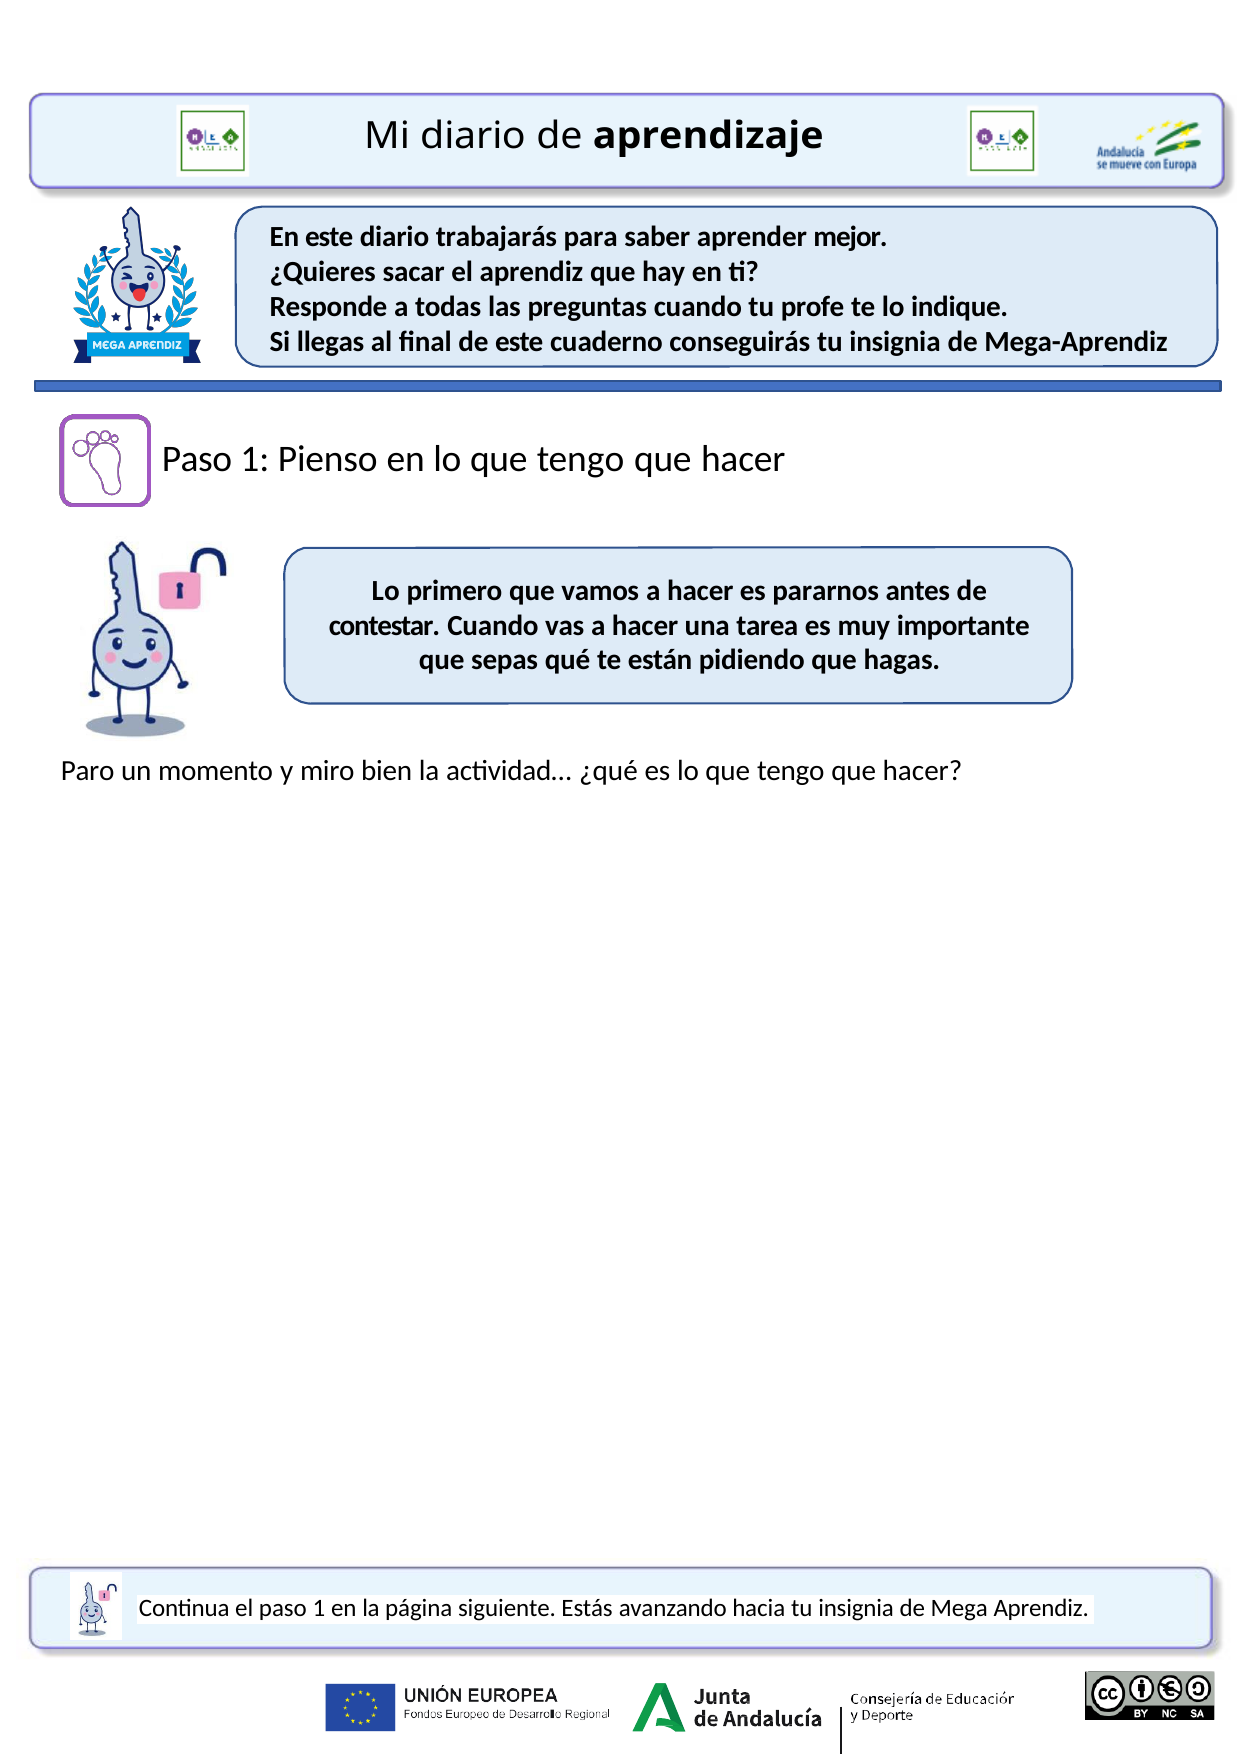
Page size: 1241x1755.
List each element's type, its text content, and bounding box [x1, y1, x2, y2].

text Paro un momento y miro bien la actividad… ¿qué es lo que tengo que hacer? [61, 752, 1241, 788]
